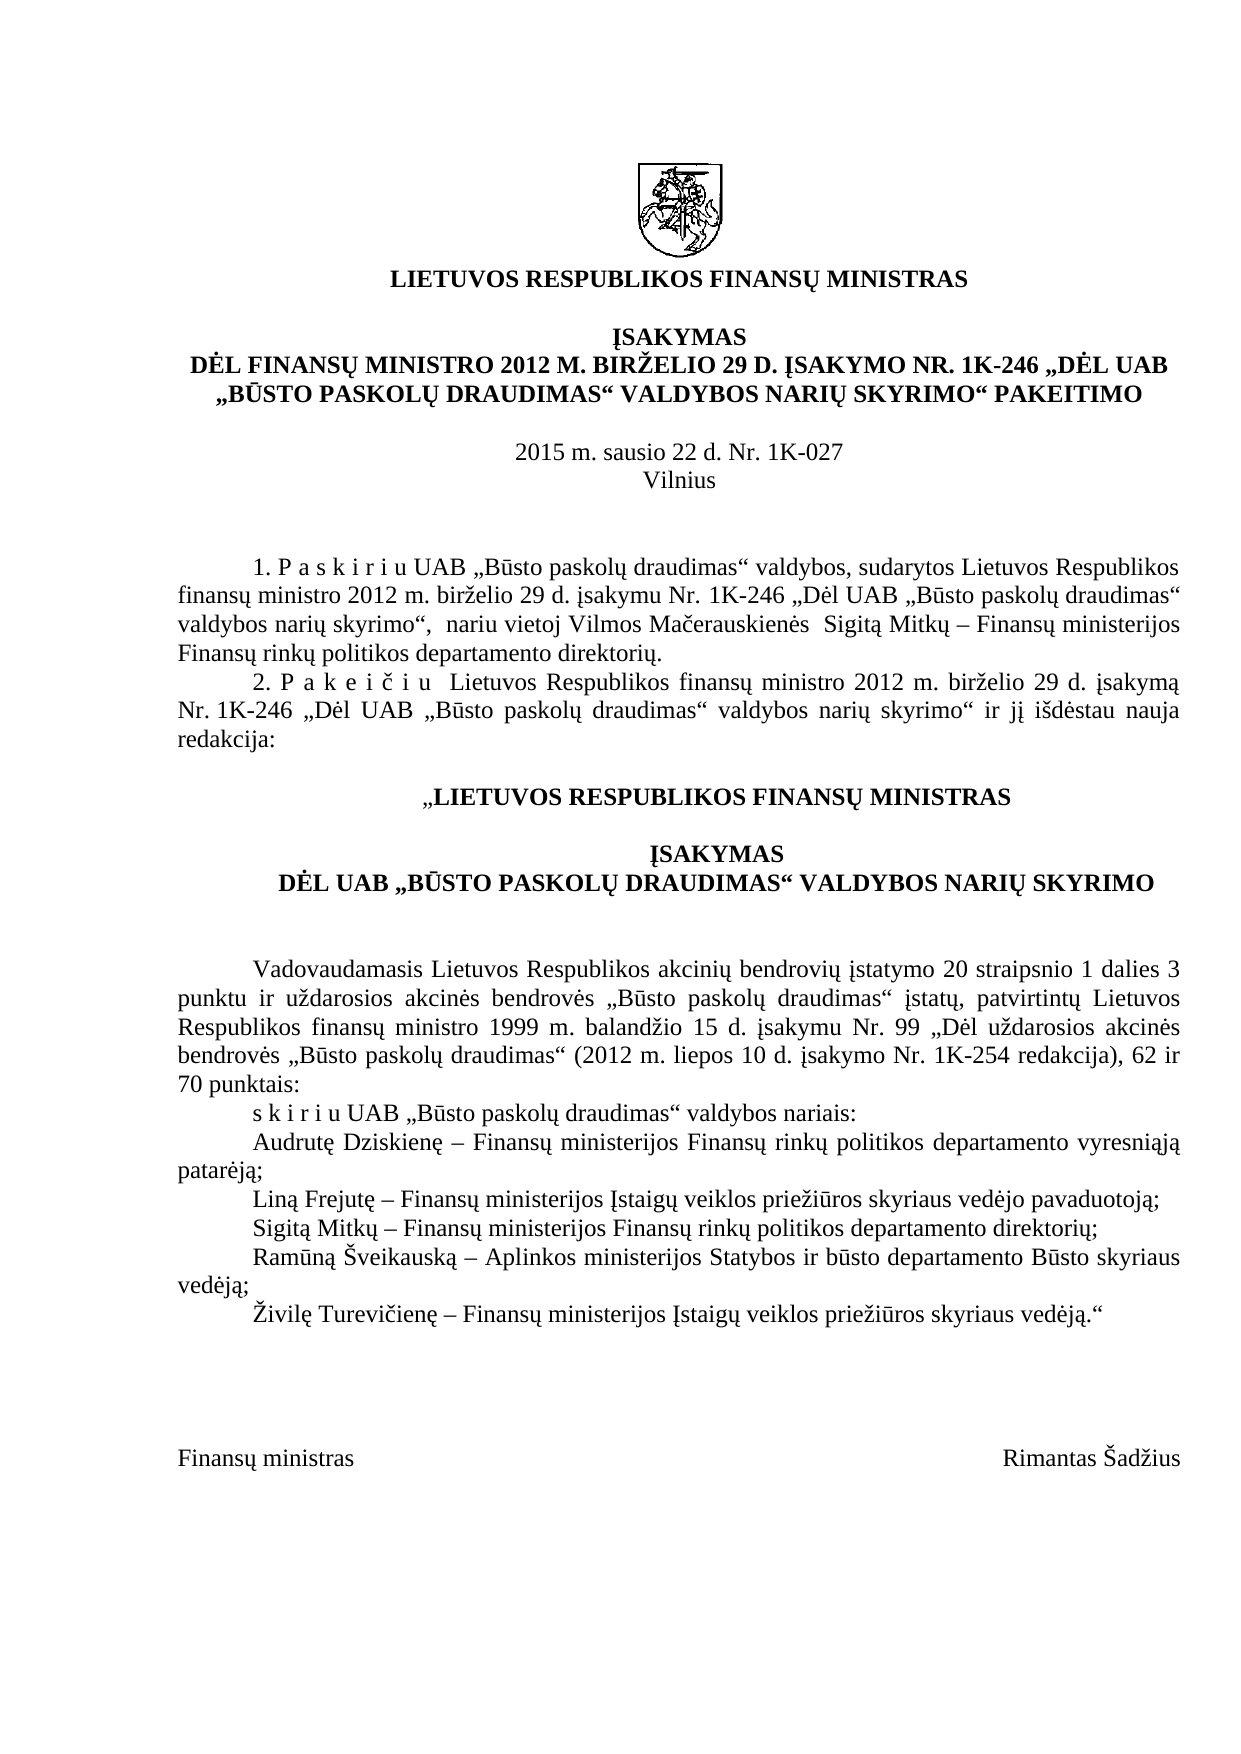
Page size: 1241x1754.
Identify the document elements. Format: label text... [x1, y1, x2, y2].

text Vilnius [177, 465, 1181, 494]
text Živilę Turevičienę – Finansų ministerijos Įstaigų veiklos priežiūros skyriaus vedėją.“ [177, 1299, 1181, 1328]
text 2. P a k e i č i u Lietuvos Respublikos finansų ministro 2012 m. birželio 29 d. įsakymą Nr. 1K-246 „Dėl UAB „Būsto paskolų draudimas“ valdybos narių skyrimo“ ir jį išdėstau nauja redakcija: [177, 667, 1181, 753]
text Finansų ministras Rimantas Šadžius [177, 1443, 1181, 1472]
text DĖL FINANSŲ MINISTRO 2012 M. BIRŽELIO 29 D. ĮSAKYMO NR. 1K-246 „DĖL UAB „BŪSTO PASKOLŲ DRAUDIMAS“ VALDYBOS NARIŲ SKYRIMO“ PAKEITIMO [177, 350, 1181, 408]
text ĮSAKYMAS [177, 322, 1181, 350]
text Liną Frejutę – Finansų ministerijos Įstaigų veiklos priežiūros skyriaus vedėjo pavaduotoją; [177, 1184, 1181, 1213]
text Vadovaudamasis Lietuvos Respublikos akcinių bendrovių įstatymo 20 straipsnio 1 dalies 3 punktu ir uždarosios akcinės bendrovės „Būsto paskolų draudimas“ įstatų, patvirtintų Lietuvos Respublikos finansų ministro 1999 m. balandžio 15 d. įsakymu Nr. 99 „Dėl uždarosios akcinės bendrovės „Būsto paskolų draudimas“ (2012 m. liepos 10 d. įsakymo Nr. 1K-254 redakcija), 62 ir 70 punktais: [177, 954, 1181, 1098]
text LIETUVOS RESPUBLIKOS FINANSŲ MINISTRAS [177, 264, 1181, 293]
text ĮSAKYMAS [177, 839, 1181, 868]
text „LIETUVOS RESPUBLIKOS FINANSŲ MINISTRAS [177, 782, 1181, 810]
text s k i r i u UAB „Būsto paskolų draudimas“ valdybos nariais: [177, 1098, 1181, 1127]
text Ramūną Šveikauską – Aplinkos ministerijos Statybos ir būsto departamento Būsto skyriaus vedėją; [177, 1242, 1181, 1299]
text 2015 m. sausio 22 d. Nr. 1K-027 [177, 437, 1181, 465]
text Sigitą Mitkų – Finansų ministerijos Finansų rinkų politikos departamento direktorių; [177, 1213, 1181, 1242]
text Audrutę Dziskienę – Finansų ministerijos Finansų rinkų politikos departamento vyresniąją patarėją; [177, 1127, 1181, 1184]
text DĖL UAB „BŪSTO PASKOLŲ DRAUDIMAS“ VALDYBOS NARIŲ SKYRIMO [177, 868, 1181, 897]
text 1. P a s k i r i u UAB „Būsto paskolų draudimas“ valdybos, sudarytos Lietuvos Respublikos finansų ministro 2012 m. birželio 29 d. įsakymu Nr. 1K-246 „Dėl UAB „Būsto paskolų draudimas“ valdybos narių skyrimo“, nariu vietoj Vilmos Mačerauskienės Sigitą Mitkų – Finansų ministerijos Finansų rinkų politikos departamento direktorių. [177, 552, 1181, 667]
